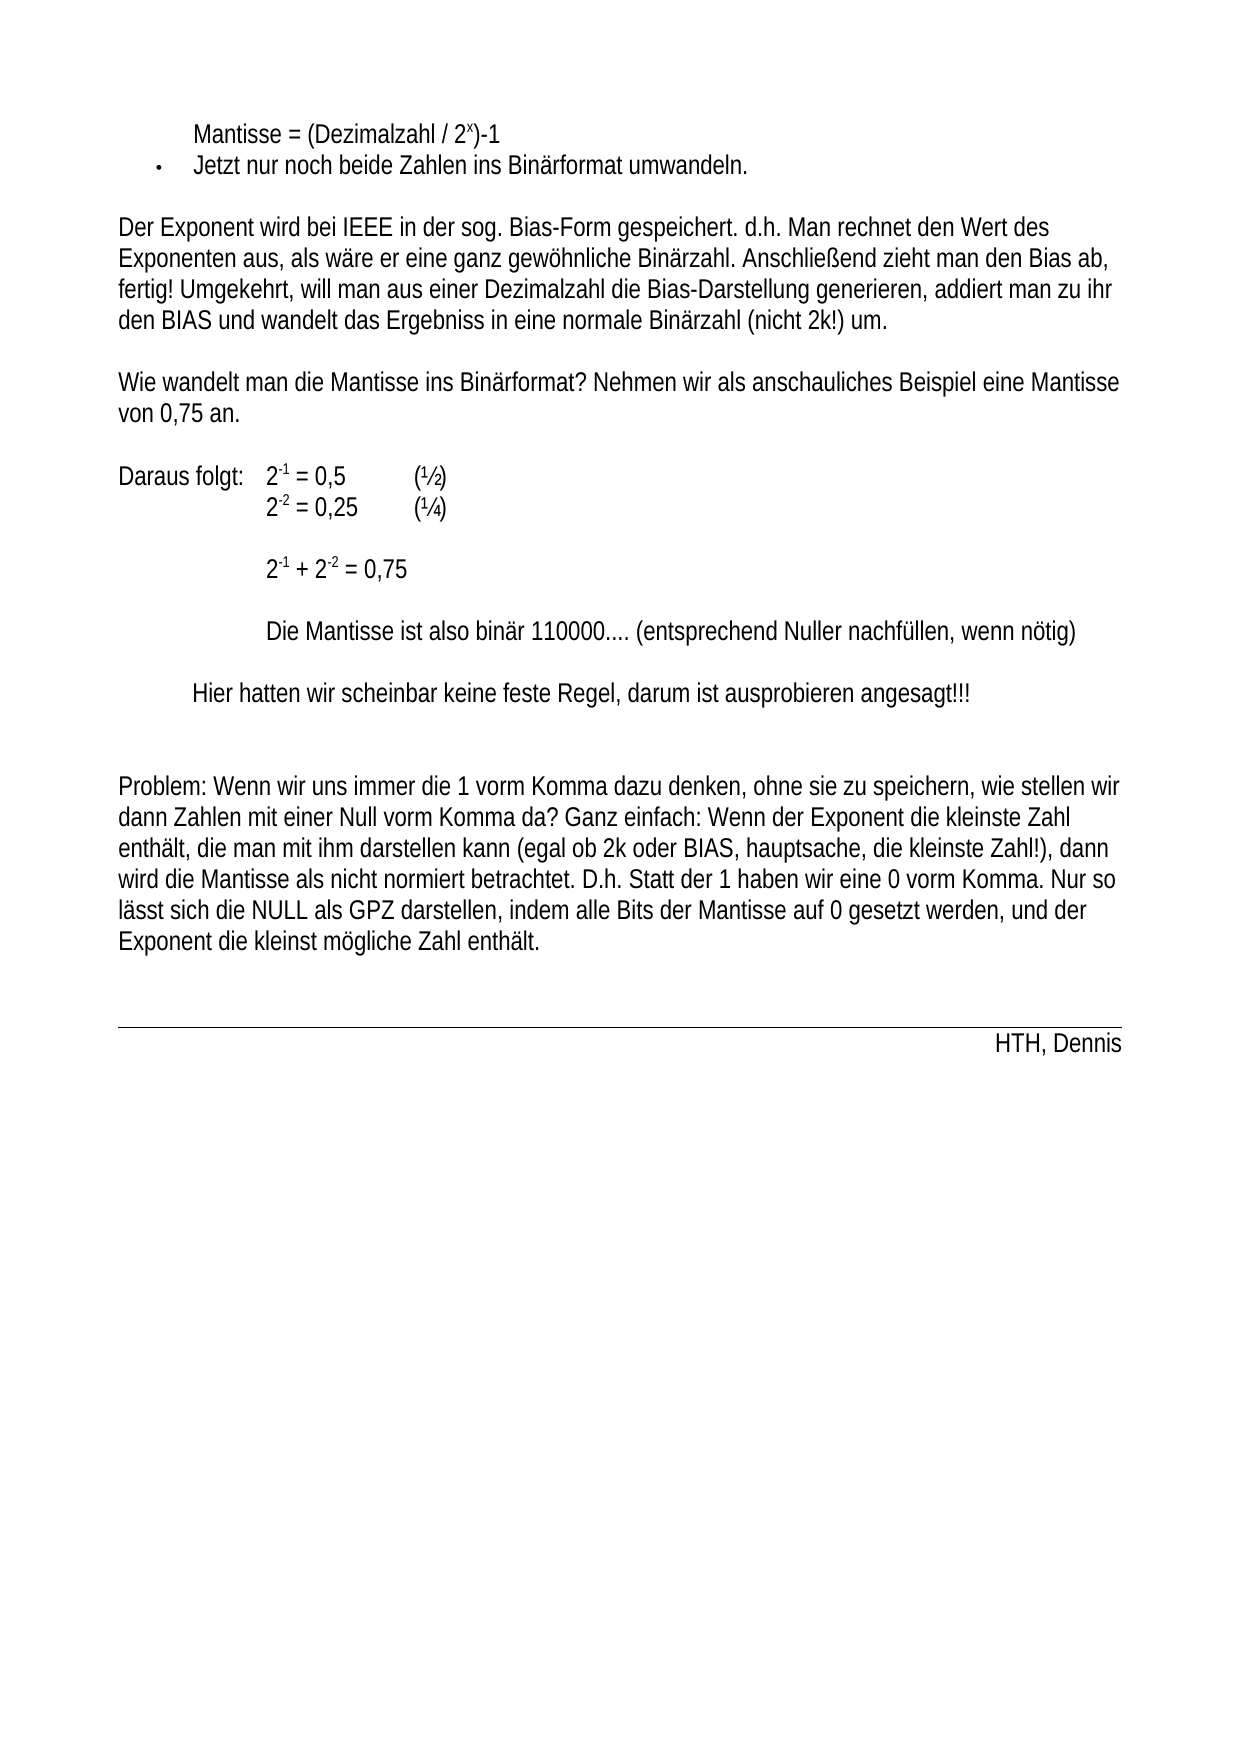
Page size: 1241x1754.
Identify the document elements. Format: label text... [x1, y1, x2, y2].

text Die Mantisse ist also binär 110000.... (entsprechend Nuller nachfüllen, wenn nötig) [118, 615, 1122, 646]
list Jetzt nur noch beide Zahlen ins Binärformat umwandeln. [156, 149, 1122, 180]
text 2-1 + 2-2 = 0,75 [118, 553, 1122, 584]
text Hier hatten wir scheinbar keine feste Regel, darum ist ausprobieren angesagt!!! [118, 677, 1122, 708]
text Problem: Wenn wir uns immer die 1 vorm Komma dazu denken, ohne sie zu speichern, wie stellen wir dann Zahlen mit einer Null vorm Komma da? Ganz einfach: Wenn der Exponent die kleinste Zahl enthält, die man mit ihm darstellen kann (egal ob 2k oder BIAS, hauptsache, die kleinste Zahl!), dann wird die Mantisse als nicht normiert betrachtet. D.h. Statt der 1 haben wir eine 0 vorm Komma. Nur so lässt sich die NULL als GPZ darstellen, indem alle Bits der Mantisse auf 0 gesetzt werden, und der Exponent die kleinst mögliche Zahl enthält. [118, 770, 1122, 956]
list Mantisse = (Dezimalzahl / 2x)-1 [156, 118, 1122, 149]
text Wie wandelt man die Mantisse ins Binärformat? Nehmen wir als anschauliches Beispiel eine Mantisse von 0,75 an. [118, 366, 1122, 428]
text Daraus folgt: 2-1 = 0,5 (½) [118, 459, 1122, 491]
text HTH, Dennis [192, 1028, 1122, 1058]
text 2-2 = 0,25 (¼) [118, 491, 1122, 522]
text Der Exponent wird bei IEEE in der sog. Bias-Form gespeichert. d.h. Man rechnet den Wert des Exponenten aus, als wäre er eine ganz gewöhnliche Binärzahl. Anschließend zieht man den Bias ab, fertig! Umgekehrt, will man aus einer Dezimalzahl die Bias-Darstellung generieren, addiert man zu ihr den BIAS und wandelt das Ergebniss in eine normale Binärzahl (nicht 2k!) um. [118, 211, 1122, 335]
